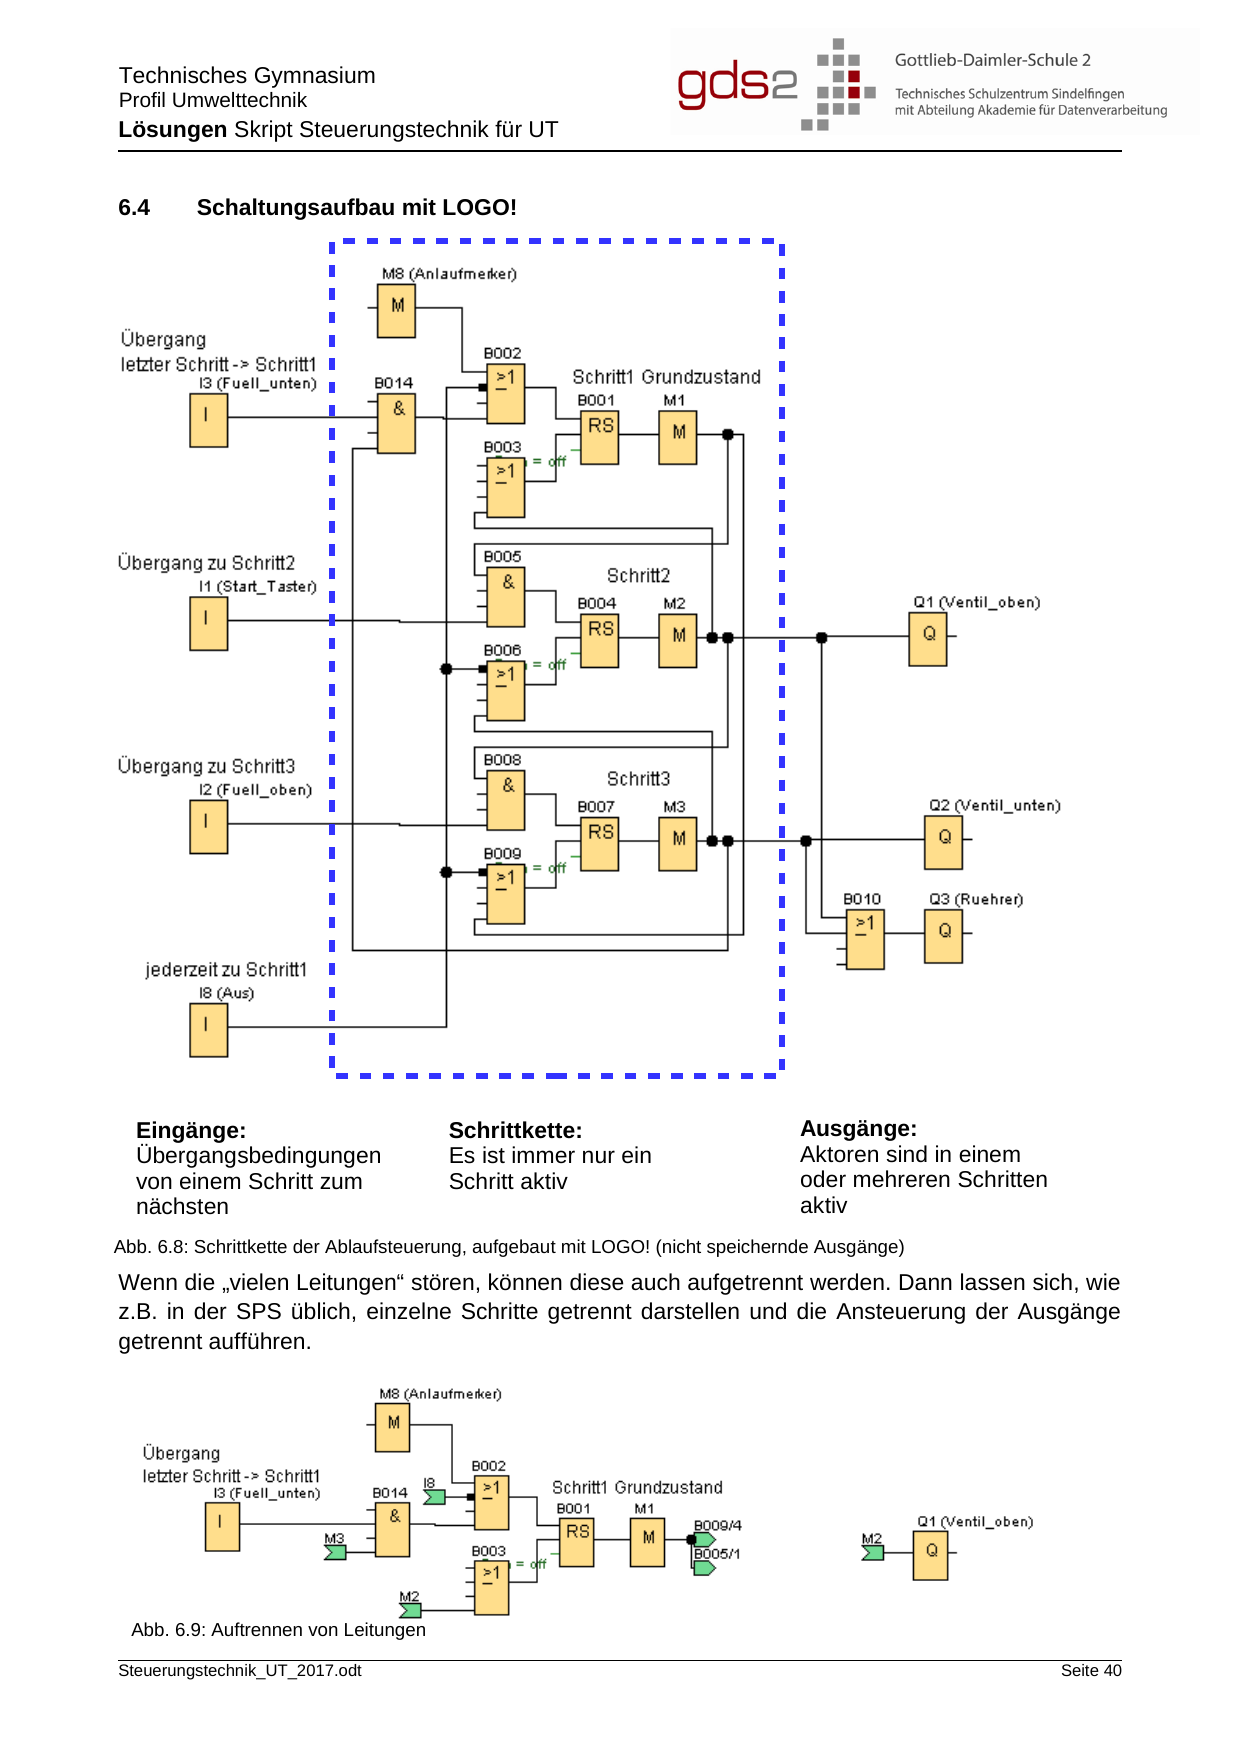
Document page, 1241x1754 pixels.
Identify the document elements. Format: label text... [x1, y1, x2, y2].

text Wenn die „vielen Leitungen“ stören, können diese auch aufgetrennt werden. Dann lassen sich, wie z.B. in der SPS üblich, einzelne Schritte getrennt darstellen und die Ansteuerung der Ausgänge getrennt aufführen. [113, 226, 1122, 1354]
picture [131, 1369, 749, 1620]
subtitle Schaltungsaufbau mit LOGO! [118, 195, 1122, 220]
text Abb. 6.8: Schrittkette der Ablaufsteuerung, aufgebaut mit LOGO! (nicht speichernde Ausgänge) [113, 1061, 1082, 1258]
picture [670, 28, 1201, 135]
picture [843, 1495, 1040, 1591]
text Abb. 6.9: Auftrennen von Leitungen [131, 1620, 748, 1640]
